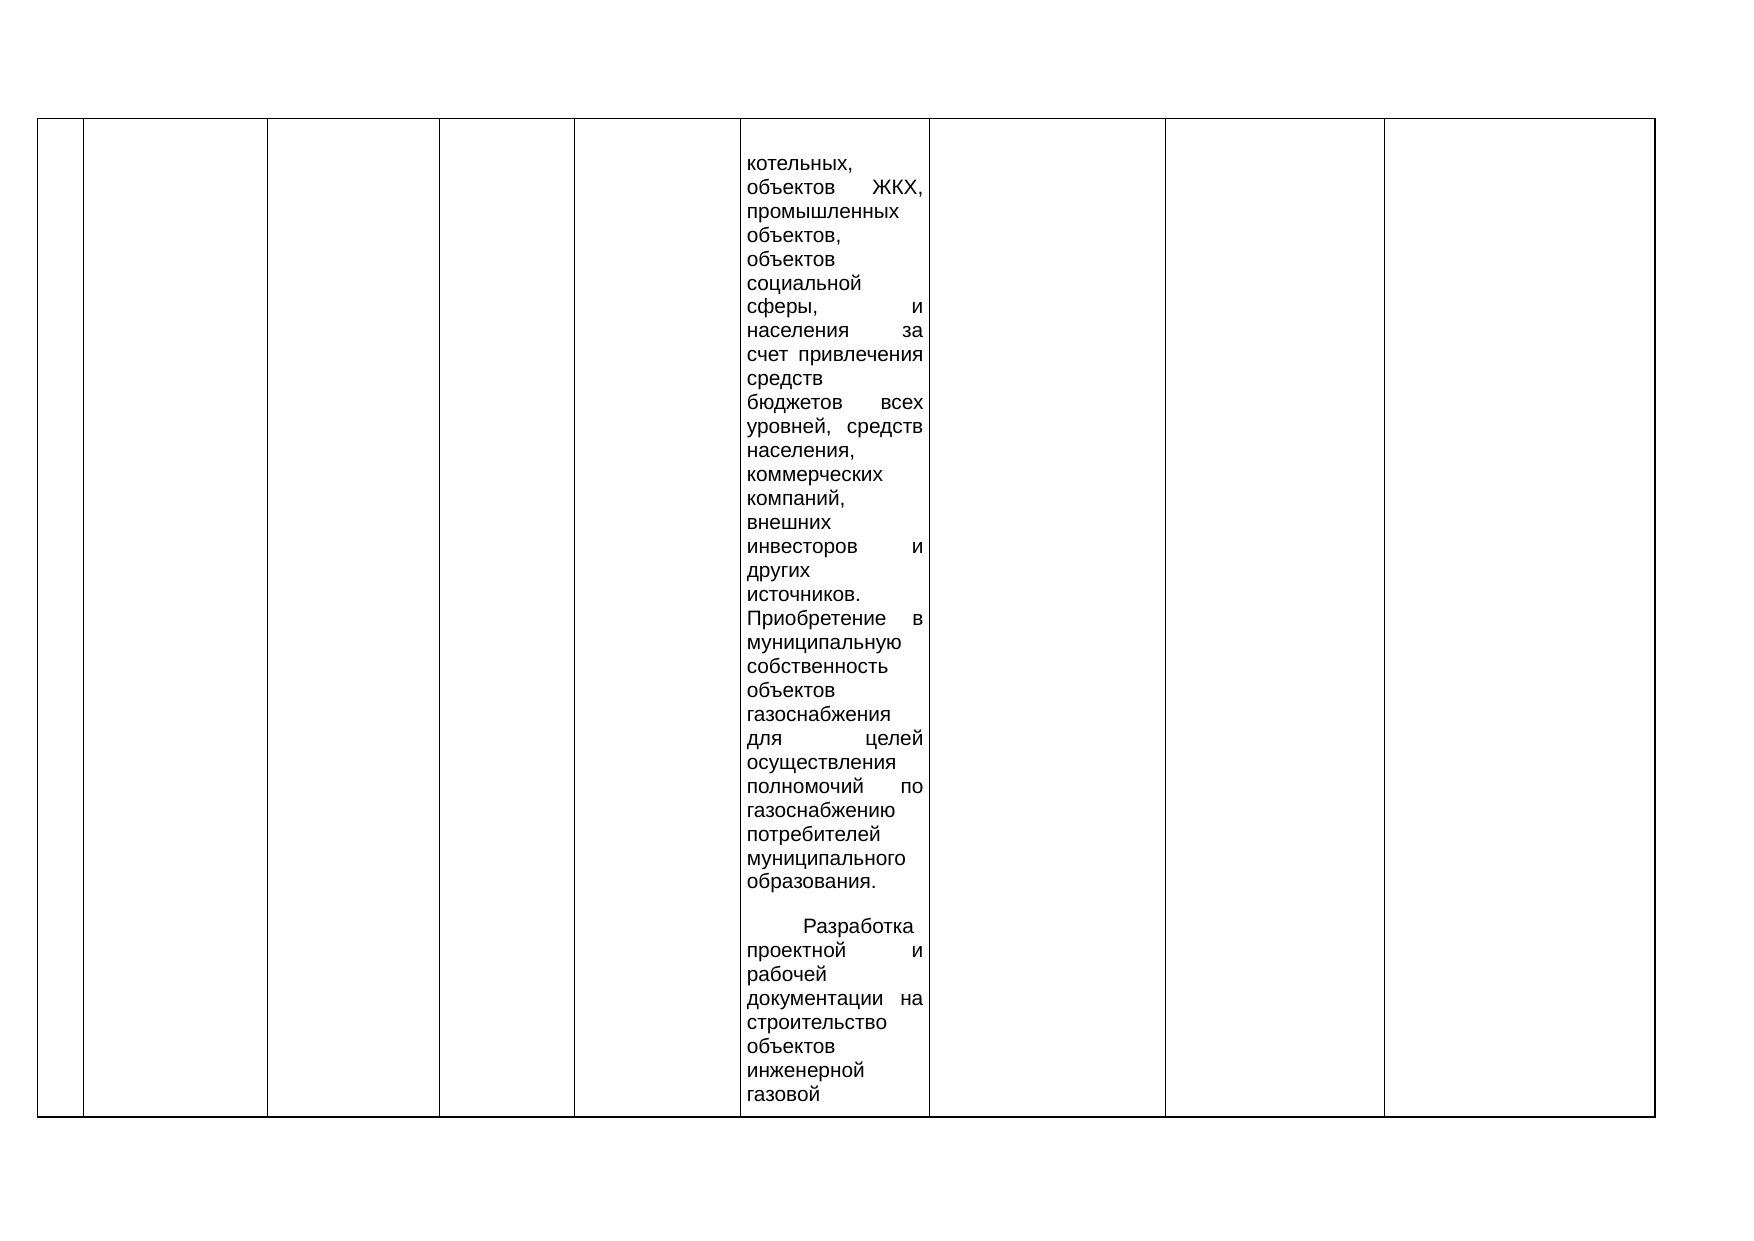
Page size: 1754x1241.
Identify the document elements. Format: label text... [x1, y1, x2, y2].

table_cell [930, 119, 1165, 1116]
table_cell котельных, объектов ЖКХ, промышленных объектов, объектов социальной сферы, и населения за счет привлечения средств бюджетов всех уровней, средств населения, коммерческих компаний, внешних инвесторов и других источников. Приобретение в муниципальную собственность объектов газоснабжения для целей осуществления полномочий по газоснабжению потребителей муниципального образования. Разработка проектной и рабочей документации на строительство объектов инженерной газовой [741, 119, 929, 1116]
table_cell [268, 119, 439, 1116]
table_cell [84, 119, 267, 1116]
table_cell [1166, 119, 1384, 1116]
table_cell [575, 119, 740, 1116]
table_cell [1385, 119, 1654, 1116]
table_cell [38, 119, 83, 1116]
table_cell [440, 119, 574, 1116]
